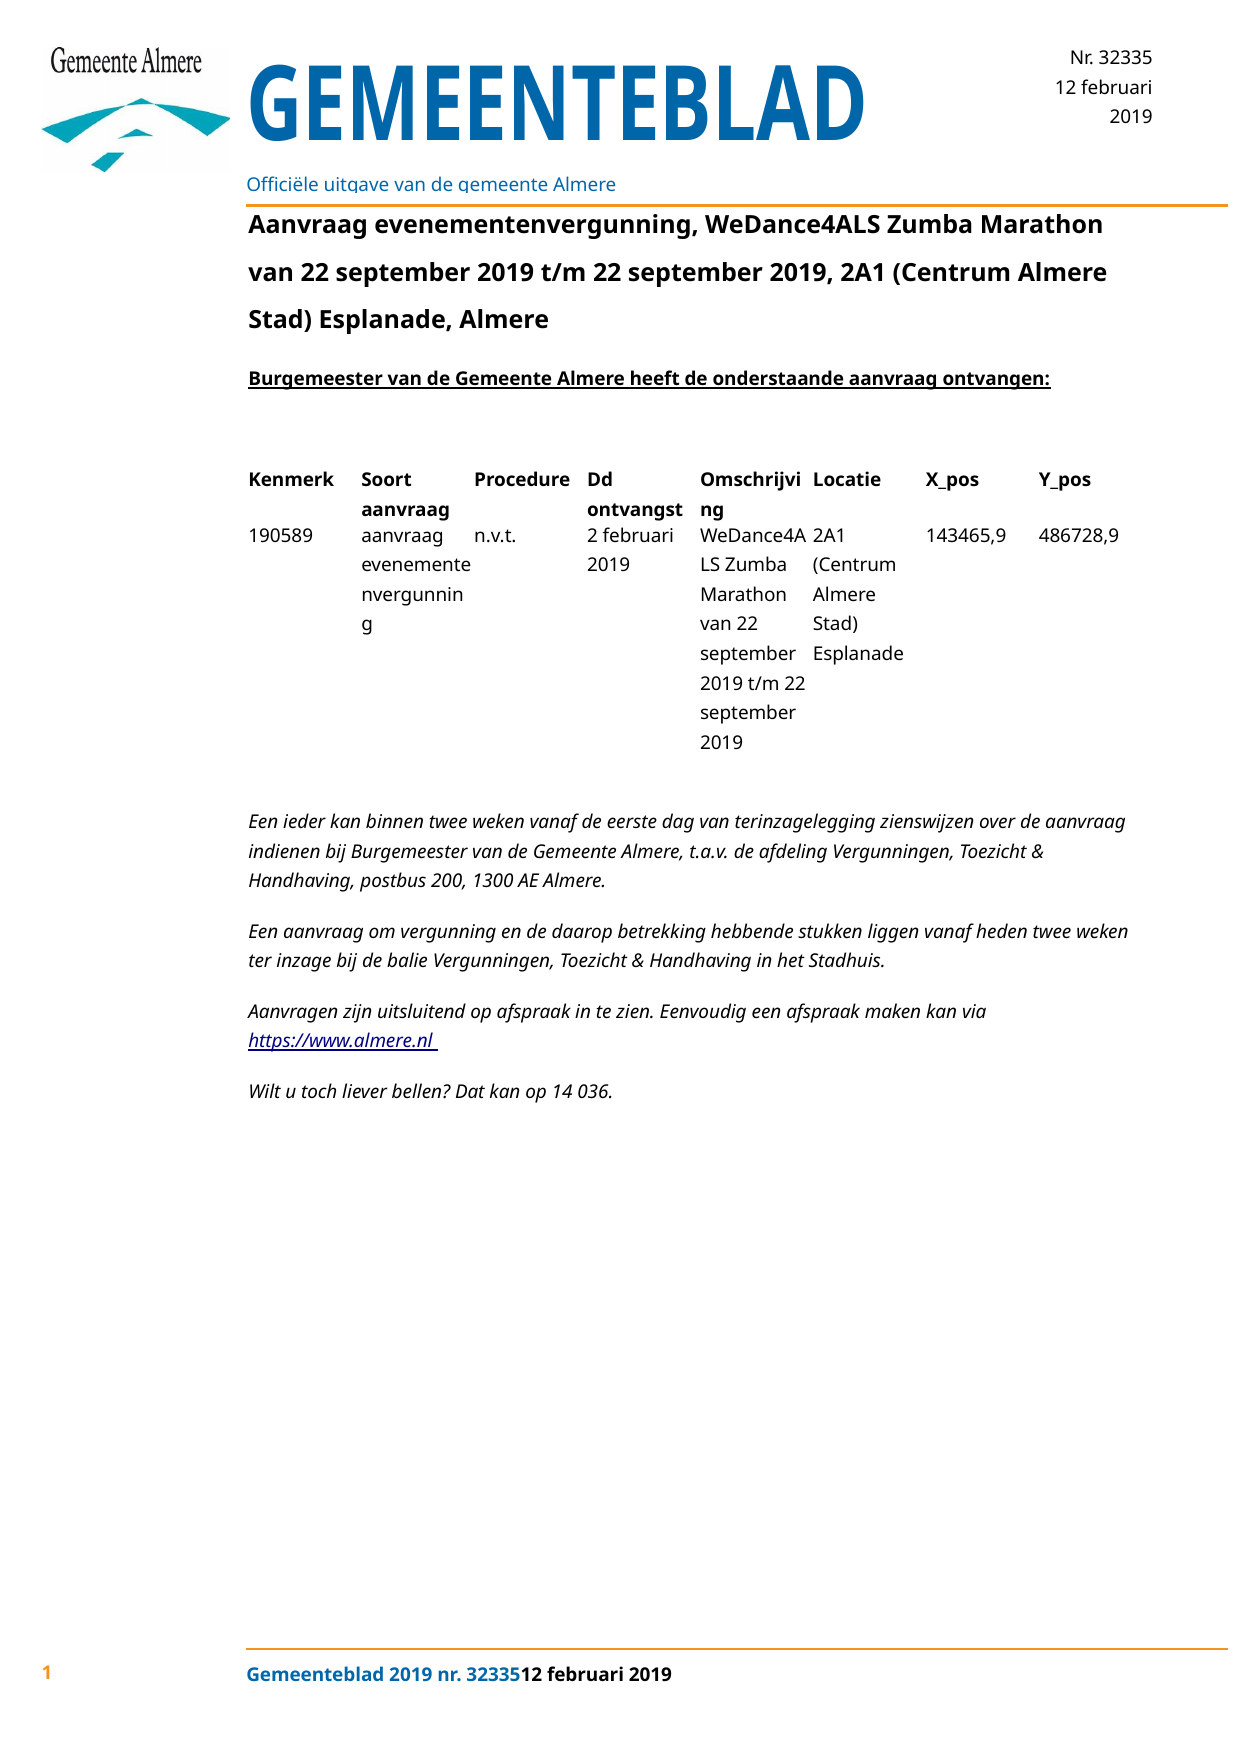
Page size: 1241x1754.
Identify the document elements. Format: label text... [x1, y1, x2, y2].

table_cell aanvraag evenementenvergunning [361, 522, 474, 754]
text Burgemeester van de Gemeente Almere heeft de onderstaande aanvraag ontvangen: [248, 366, 1152, 391]
table_header Y_pos [1039, 466, 1152, 522]
table_header Soort aanvraag [361, 466, 474, 522]
table_header Locatie [813, 466, 926, 522]
table_header Kenmerk [248, 466, 361, 522]
text Een aanvraag om vergunning en de daarop betrekking hebbende stukken liggen vanaf heden twee weken ter inzage bij de balie Vergunningen, Toezicht & Handhaving in het Stadhuis. [248, 918, 1152, 973]
text Wilt u toch liever bellen? Dat kan op 14 036. [248, 1078, 1152, 1103]
table_header Procedure [474, 466, 587, 522]
text Aanvraag evenementenvergunning, WeDance4ALS Zumba Marathon van 22 september 2019 t/m 22 september 2019, 2A1 (Centrum Almere Stad) Esplanade, Almere [248, 207, 1152, 336]
text Aanvragen zijn uitsluitend op afspraak in te zien. Eenvoudig een afspraak maken kan via https://www.almere.nl [248, 998, 1152, 1053]
table_cell n.v.t. [474, 522, 587, 754]
table_cell 2 februari 2019 [587, 522, 700, 754]
table_cell 2A1 (Centrum Almere Stad) Esplanade [813, 522, 926, 754]
table_header Omschrijving [700, 466, 813, 522]
picture [41, 47, 231, 172]
table_cell 486728,9 [1039, 522, 1152, 754]
table_cell 143465,9 [926, 522, 1038, 754]
table_header X_pos [926, 466, 1038, 522]
table_cell WeDance4ALS Zumba Marathon van 22 september 2019 t/m 22 september 2019 [700, 522, 813, 754]
text Een ieder kan binnen twee weken vanaf de eerste dag van terinzagelegging zienswijzen over de aanvraag indienen bij Burgemeester van de Gemeente Almere, t.a.v. de afdeling Vergunningen, Toezicht & Handhaving, postbus 200, 1300 AE Almere. [248, 808, 1152, 893]
table_cell 190589 [248, 522, 361, 754]
table_header Dd ontvangst [587, 466, 700, 522]
